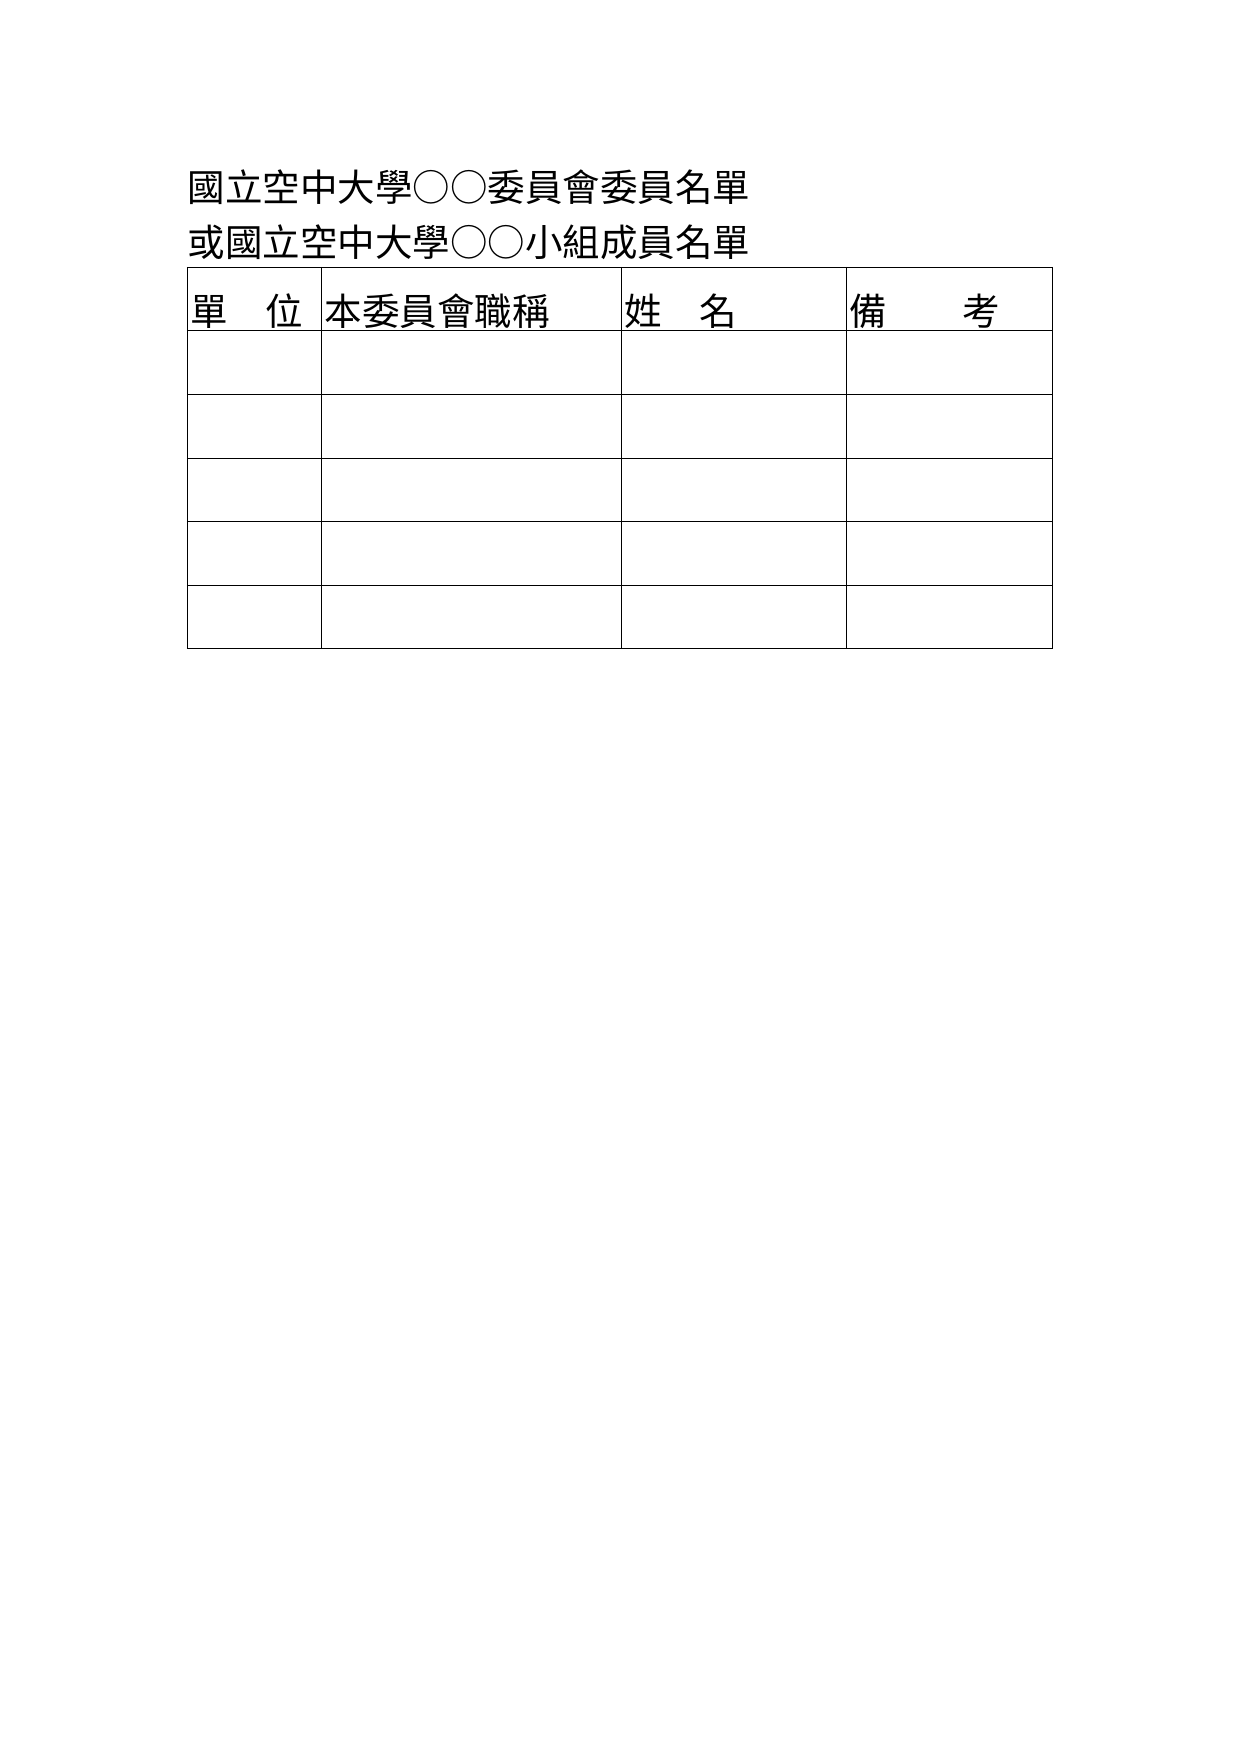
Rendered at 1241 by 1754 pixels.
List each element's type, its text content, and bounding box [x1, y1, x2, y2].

table_cell [847, 459, 1052, 521]
table_header 備 考 [847, 268, 1052, 330]
table_cell [322, 395, 621, 457]
table_cell [188, 586, 321, 648]
table_cell [622, 586, 846, 648]
table_cell [622, 395, 846, 457]
table_cell [622, 522, 846, 584]
table_header 單 位 [188, 268, 321, 330]
table_cell [322, 586, 621, 648]
table_cell [847, 331, 1052, 394]
table_cell [622, 331, 846, 394]
table_cell [847, 395, 1052, 457]
table_header 本委員會職稱 [322, 268, 621, 330]
table_cell [847, 522, 1052, 584]
table_cell [188, 522, 321, 584]
table_cell [847, 586, 1052, 648]
text 國立空中大學○○委員會委員名單 [187, 158, 1053, 212]
table_cell [188, 331, 321, 394]
table_cell [188, 395, 321, 457]
table_cell [622, 459, 846, 521]
table_header 姓 名 [622, 268, 846, 330]
table_cell [322, 331, 621, 394]
text 或國立空中大學○○小組成員名單 [187, 212, 1053, 267]
table_cell [188, 459, 321, 521]
table_cell [322, 459, 621, 521]
table_cell [322, 522, 621, 584]
